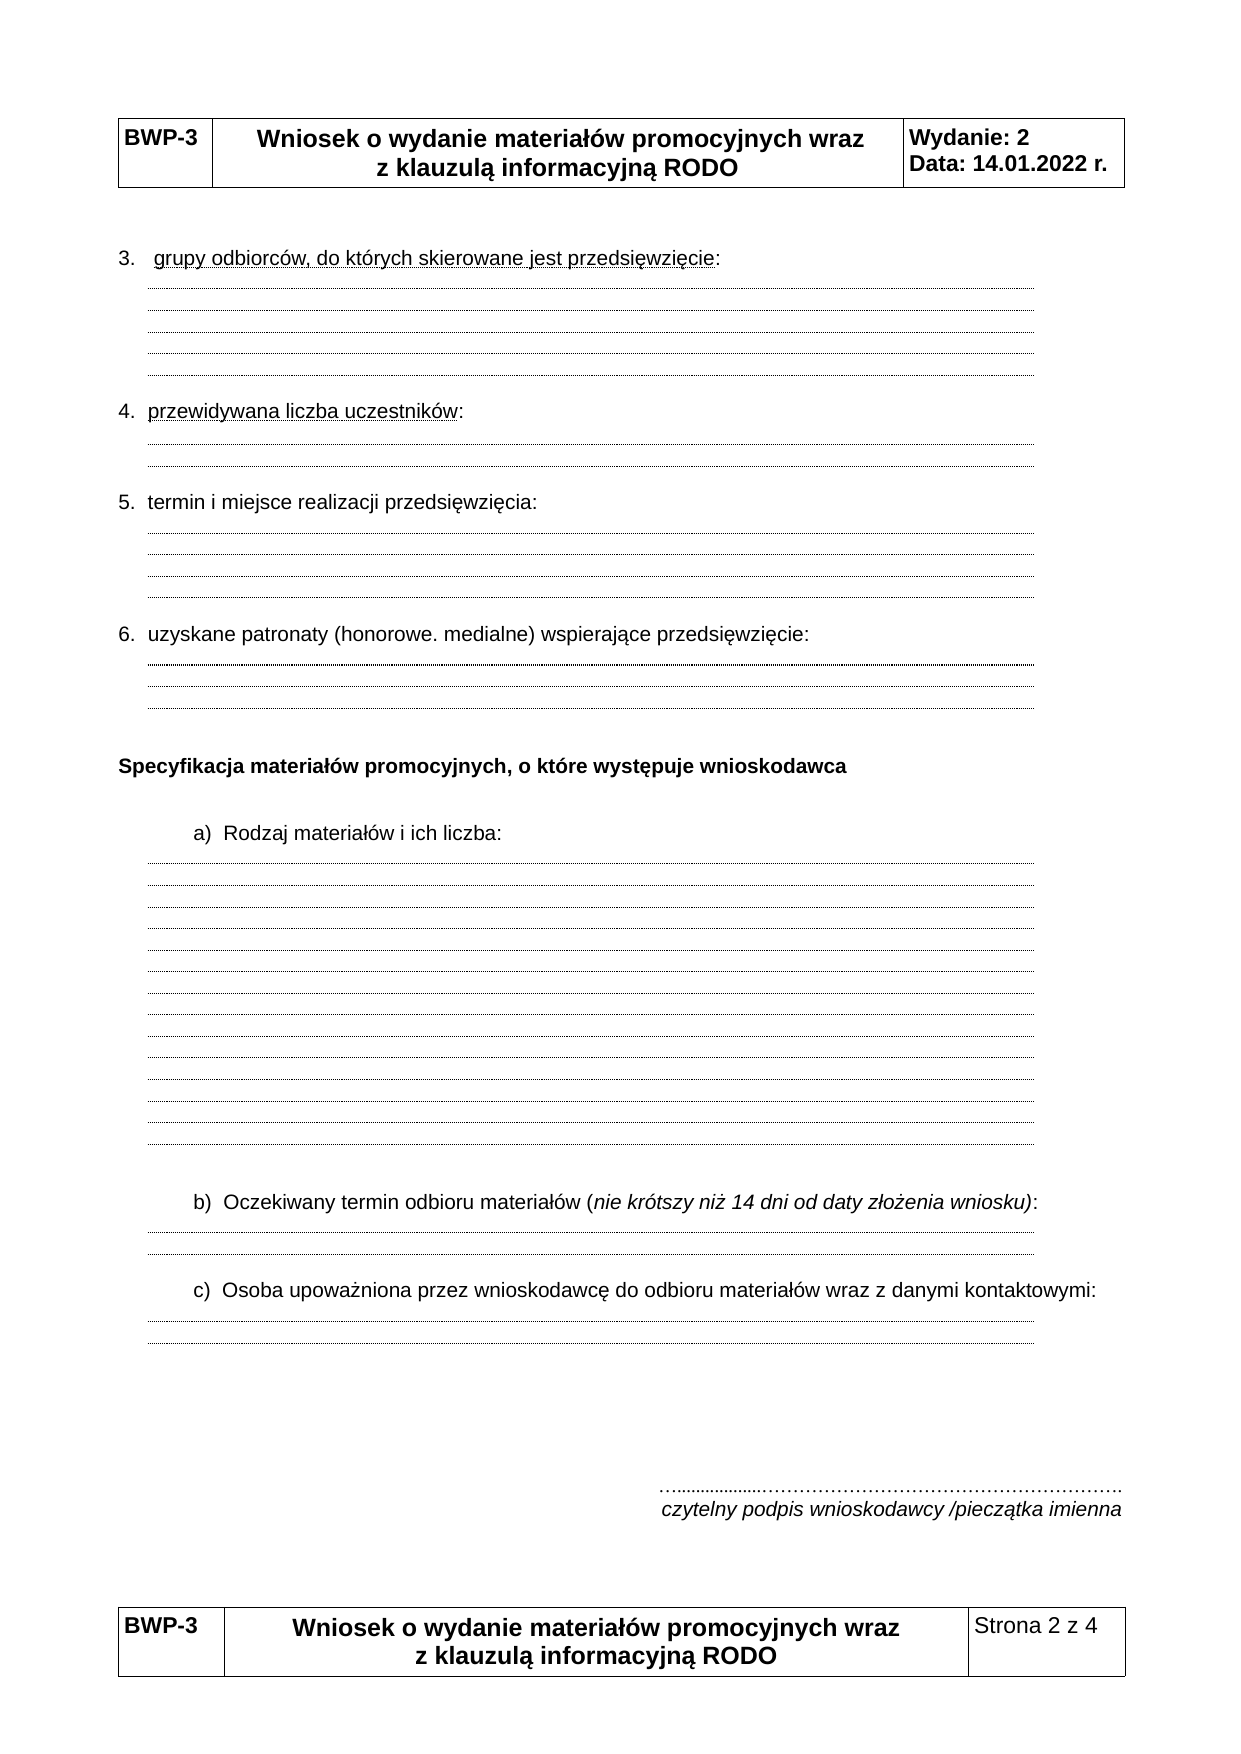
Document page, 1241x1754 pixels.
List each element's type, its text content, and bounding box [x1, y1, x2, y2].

text …..................…………………………………………………. [118, 1475, 1122, 1496]
list Specyfikacja materiałów promocyjnych, o które występuje wnioskodawca [118, 754, 1122, 778]
table_header BWP-3 [119, 1608, 224, 1676]
list grupy odbiorców, do których skierowane jest przedsięwzięcie: [118, 246, 1122, 270]
list termin i miejsce realizacji przedsięwzięcia: [118, 490, 1122, 514]
list przewidywana liczba uczestników: [118, 399, 1122, 423]
text czytelny podpis wnioskodawcy /pieczątka imienna [118, 1496, 1122, 1520]
table_header Wniosek o wydanie materiałów promocyjnych wraz z klauzulą informacyjną RODO [225, 1608, 968, 1676]
list b) Oczekiwany termin odbioru materiałów (nie krótszy niż 14 dni od daty złożenia wniosku): [193, 1190, 1122, 1214]
table_header Strona 2 z 4 [969, 1608, 1125, 1676]
list c) Osoba upoważniona przez wnioskodawcę do odbioru materiałów wraz z danymi kontaktowymi: [193, 1278, 1122, 1302]
list a) Rodzaj materiałów i ich liczba: [193, 821, 1122, 845]
list uzyskane patronaty (honorowe. medialne) wspierające przedsięwzięcie: [118, 622, 1122, 646]
